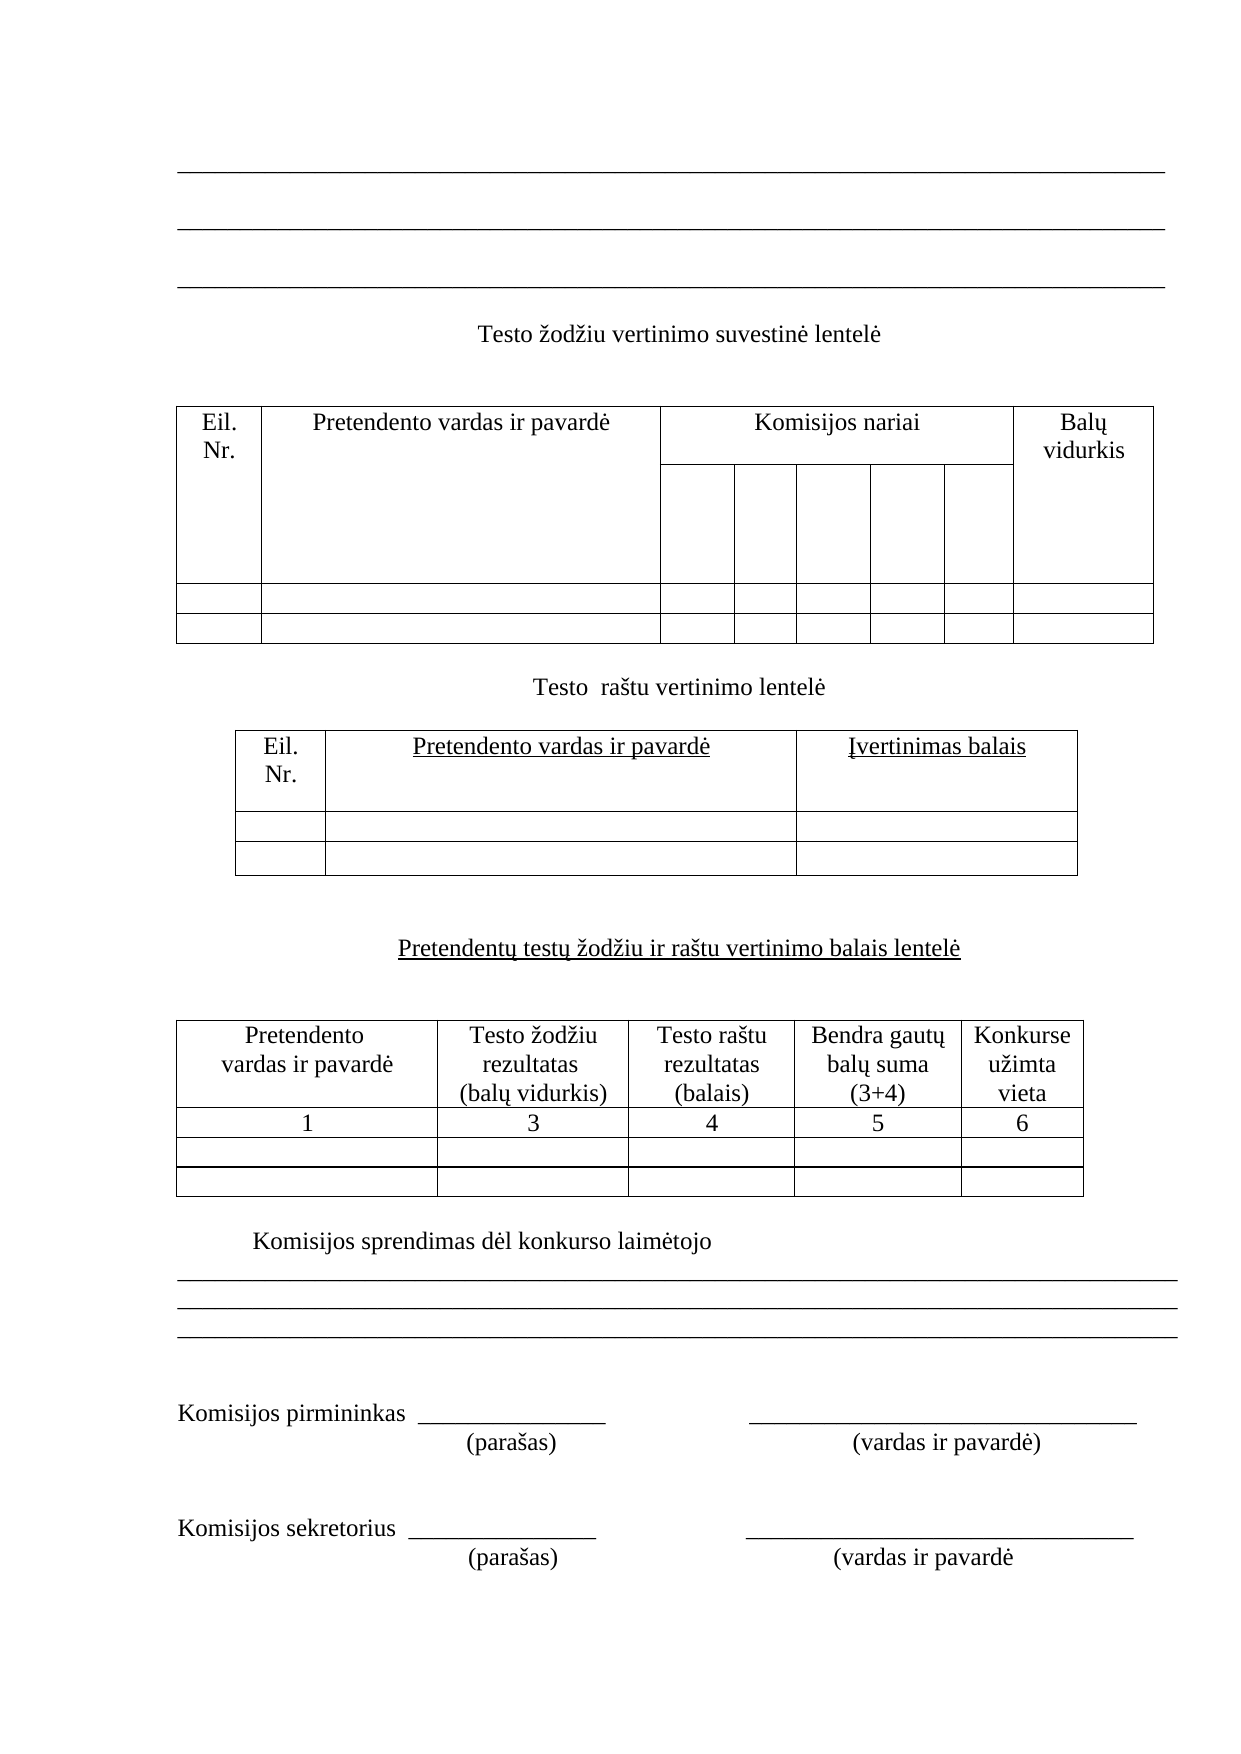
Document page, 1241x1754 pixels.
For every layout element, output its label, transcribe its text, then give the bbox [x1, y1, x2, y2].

table_cell [735, 465, 796, 583]
table_cell 4 [629, 1108, 794, 1137]
table_cell [661, 465, 734, 583]
table_cell [177, 1168, 437, 1196]
table_cell [1014, 614, 1153, 642]
table_header Pretendento vardas ir pavardė [177, 1021, 437, 1107]
table_cell 5 [795, 1108, 961, 1137]
table_cell [236, 842, 325, 875]
table_cell [795, 1168, 961, 1196]
table_header Balų vidurkis [1014, 407, 1153, 583]
table_header Įvertinimas balais [797, 731, 1077, 811]
table_cell [326, 842, 796, 875]
text Komisijos sekretorius _______________ _______________________________ [177, 1513, 1181, 1542]
table_cell [797, 842, 1077, 875]
table_header Pretendento vardas ir pavardė [326, 731, 796, 811]
table_header Eil. Nr. [177, 407, 261, 583]
table_cell [262, 614, 660, 642]
table_cell 1 [177, 1108, 437, 1137]
table_header Pretendento vardas ir pavardė [262, 407, 660, 583]
table_cell [871, 584, 944, 613]
table_cell [236, 812, 325, 841]
table_cell [262, 584, 660, 613]
table_cell [797, 584, 870, 613]
table_cell [438, 1138, 628, 1166]
text _______________________________________________________________________________ [177, 147, 1181, 176]
table_cell [945, 584, 1013, 613]
table_cell [661, 584, 734, 613]
table_cell [797, 614, 870, 642]
text Testo raštu vertinimo lentelė [177, 672, 1181, 701]
table_cell [945, 465, 1013, 583]
table_cell 3 [438, 1108, 628, 1137]
text Pretendentų testų žodžiu ir raštu vertinimo balais lentelė [177, 933, 1181, 962]
table_cell [177, 614, 261, 642]
table_cell [795, 1138, 961, 1166]
table_cell [962, 1138, 1083, 1166]
table_cell [326, 812, 796, 841]
table_header Konkurse užimta vieta [962, 1021, 1083, 1107]
text Testo žodžiu vertinimo suvestinė lentelė [177, 319, 1181, 348]
table_cell [962, 1168, 1083, 1196]
text _______________________________________________________________________________ [177, 204, 1181, 233]
table_cell [177, 584, 261, 613]
table_cell [871, 465, 944, 583]
text (parašas) (vardas ir pavardė [177, 1542, 1181, 1571]
text (parašas) (vardas ir pavardė) [177, 1427, 1181, 1456]
table_cell 6 [962, 1108, 1083, 1137]
table_cell [629, 1168, 794, 1196]
table_header Eil. Nr. [236, 731, 325, 811]
table_cell [629, 1138, 794, 1166]
table_header Testo žodžiu rezultatas (balų vidurkis) [438, 1021, 628, 1107]
table_cell [735, 614, 796, 642]
table_cell [735, 584, 796, 613]
text Komisijos sprendimas dėl konkurso laimėtojo ________________________________________________________________________________ [177, 1226, 1181, 1283]
table_cell [438, 1168, 628, 1196]
text ________________________________________________________________________________________________________________________________________________________________ [177, 1283, 1181, 1341]
table_cell [797, 812, 1077, 841]
table_header Komisijos nariai [661, 407, 1013, 464]
table_header Testo raštu rezultatas (balais) [629, 1021, 794, 1107]
text _______________________________________________________________________________ [177, 262, 1181, 291]
text Komisijos pirmininkas _______________ _______________________________ [177, 1398, 1181, 1427]
table_cell [661, 614, 734, 642]
table_cell [871, 614, 944, 642]
table_cell [1014, 584, 1153, 613]
table_header Bendra gautų balų suma (3+4) [795, 1021, 961, 1107]
table_cell [797, 465, 870, 583]
table_cell [177, 1138, 437, 1166]
table_cell [945, 614, 1013, 642]
